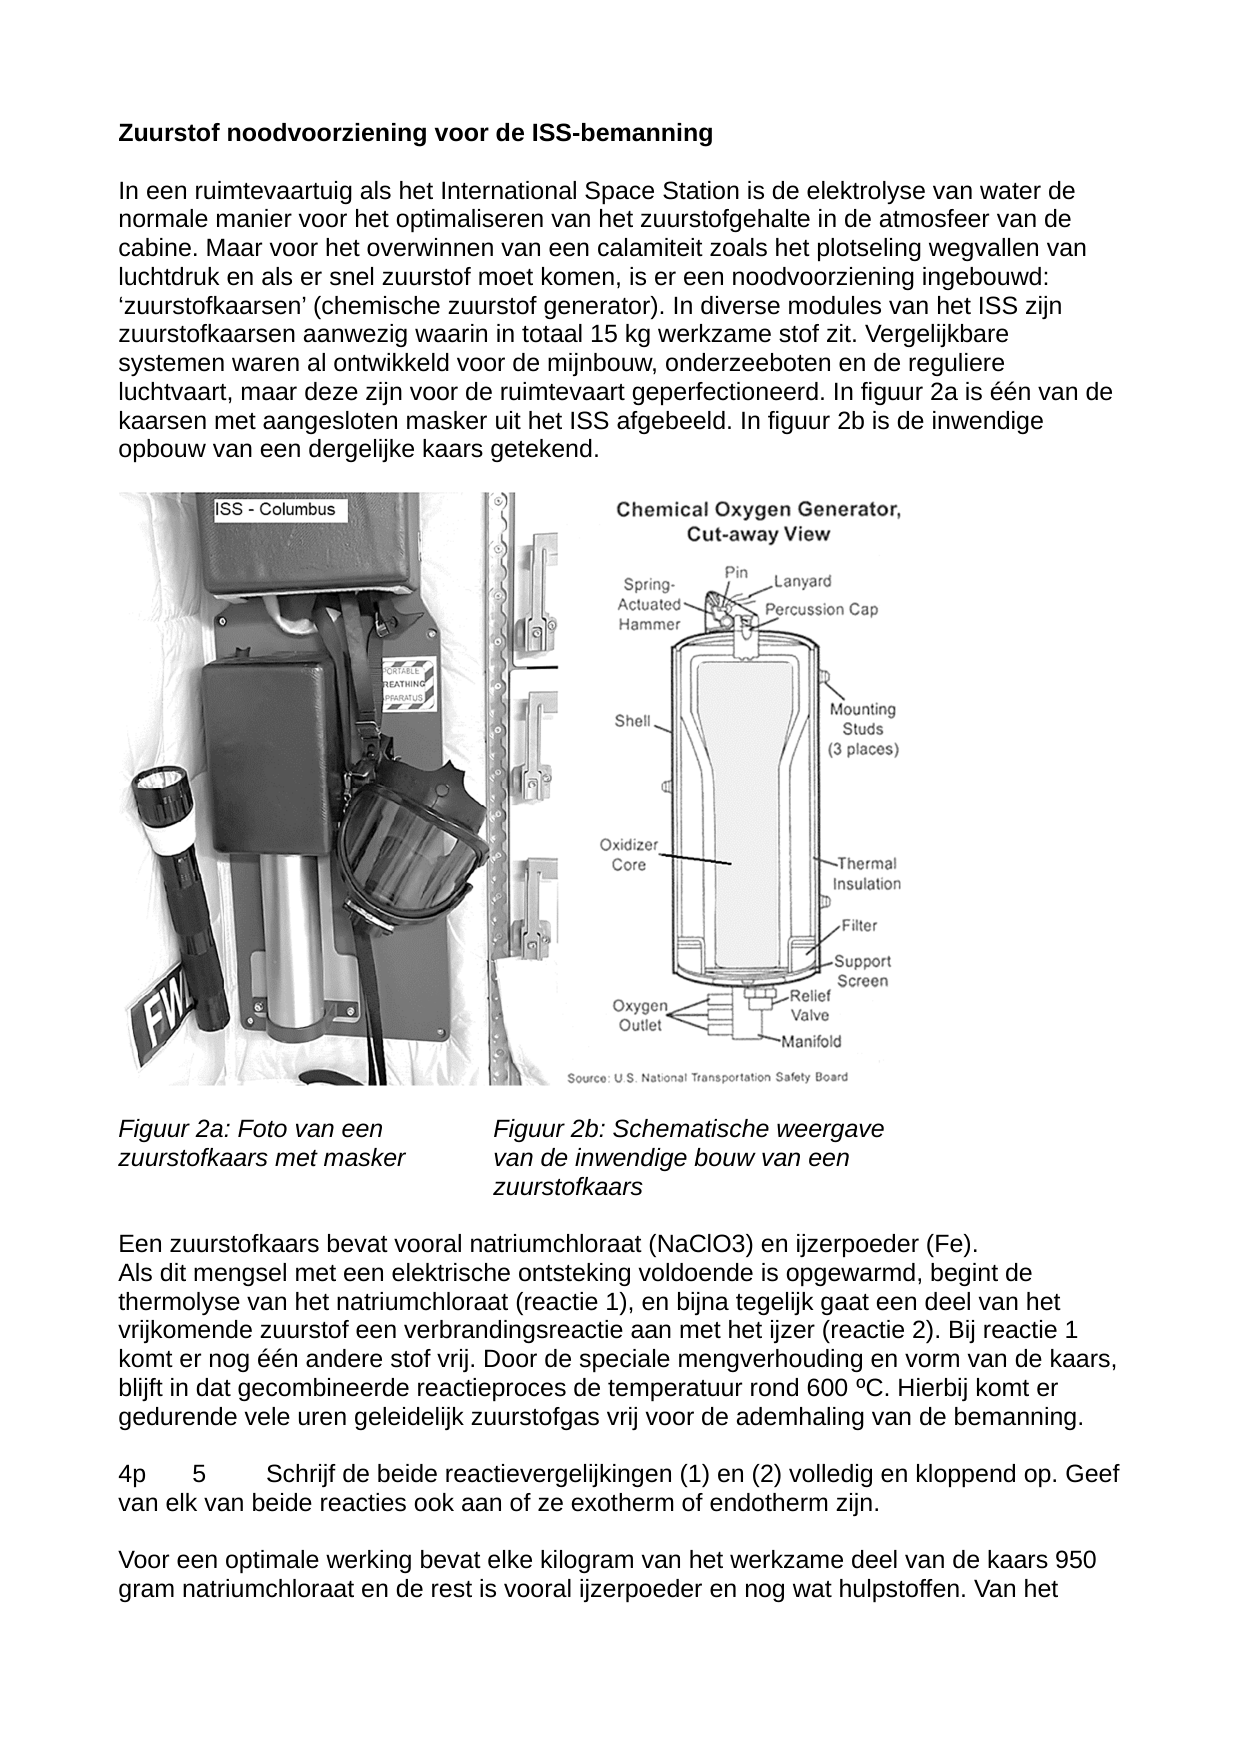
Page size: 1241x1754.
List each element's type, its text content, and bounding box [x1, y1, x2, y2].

text Als dit mengsel met een elektrische ontsteking voldoende is opgewarmd, begint de thermolyse van het natriumchloraat (reactie 1), en bijna tegelijk gaat een deel van het vrijkomende zuurstof een verbrandingsreactie aan met het ijzer (reactie 2). Bij reactie 1 komt er nog één andere stof vrij. Door de speciale mengverhouding en vorm van de kaars, blijft in dat gecombineerde reactieproces de temperatuur rond 600 ºC. Hierbij komt er gedurende vele uren geleidelijk zuurstofgas vrij voor de ademhaling van de bemanning. [118, 1258, 1122, 1431]
text 4p 5 Schrijf de beide reactievergelijkingen (1) en (2) volledig en kloppend op. Geef van elk van beide reacties ook aan of ze exotherm of endotherm zijn. [118, 1459, 1122, 1517]
text zuurstofkaars met masker van de inwendige bouw van een [118, 1143, 1122, 1172]
text Zuurstof noodvoorziening voor de ISS-bemanning [118, 118, 1122, 147]
text In een ruimtevaartuig als het International Space Station is de elektrolyse van water de normale manier voor het optimaliseren van het zuurstofgehalte in de atmosfeer van de cabine. Maar voor het overwinnen van een calamiteit zoals het plotseling wegvallen van luchtdruk en als er snel zuurstof moet komen, is er een noodvoorziening ingebouwd: ‘zuurstofkaarsen’ (chemische zuurstof generator). In diverse modules van het ISS zijn zuurstofkaarsen aanwezig waarin in totaal 15 kg werkzame stof zit. Vergelijkbare systemen waren al ontwikkeld voor de mijnbouw, onderzeeboten en de reguliere luchtvaart, maar deze zijn voor de ruimtevaart geperfectioneerd. In figuur 2a is één van de kaarsen met aangesloten masker uit het ISS afgebeeld. In figuur 2b is de inwendige opbouw van een dergelijke kaars getekend. [118, 176, 1122, 463]
text Figuur 2a: Foto van een Figuur 2b: Schematische weergave [118, 1114, 1122, 1143]
picture [118, 491, 901, 1086]
text zuurstofkaars [118, 1172, 1122, 1201]
text Een zuurstofkaars bevat vooral natriumchloraat (NaClO3) en ijzerpoeder (Fe). [118, 1229, 1122, 1258]
text Voor een optimale werking bevat elke kilogram van het werkzame deel van de kaars 950 gram natriumchloraat en de rest is vooral ijzerpoeder en nog wat hulpstoffen. Van het [118, 1546, 1122, 1603]
